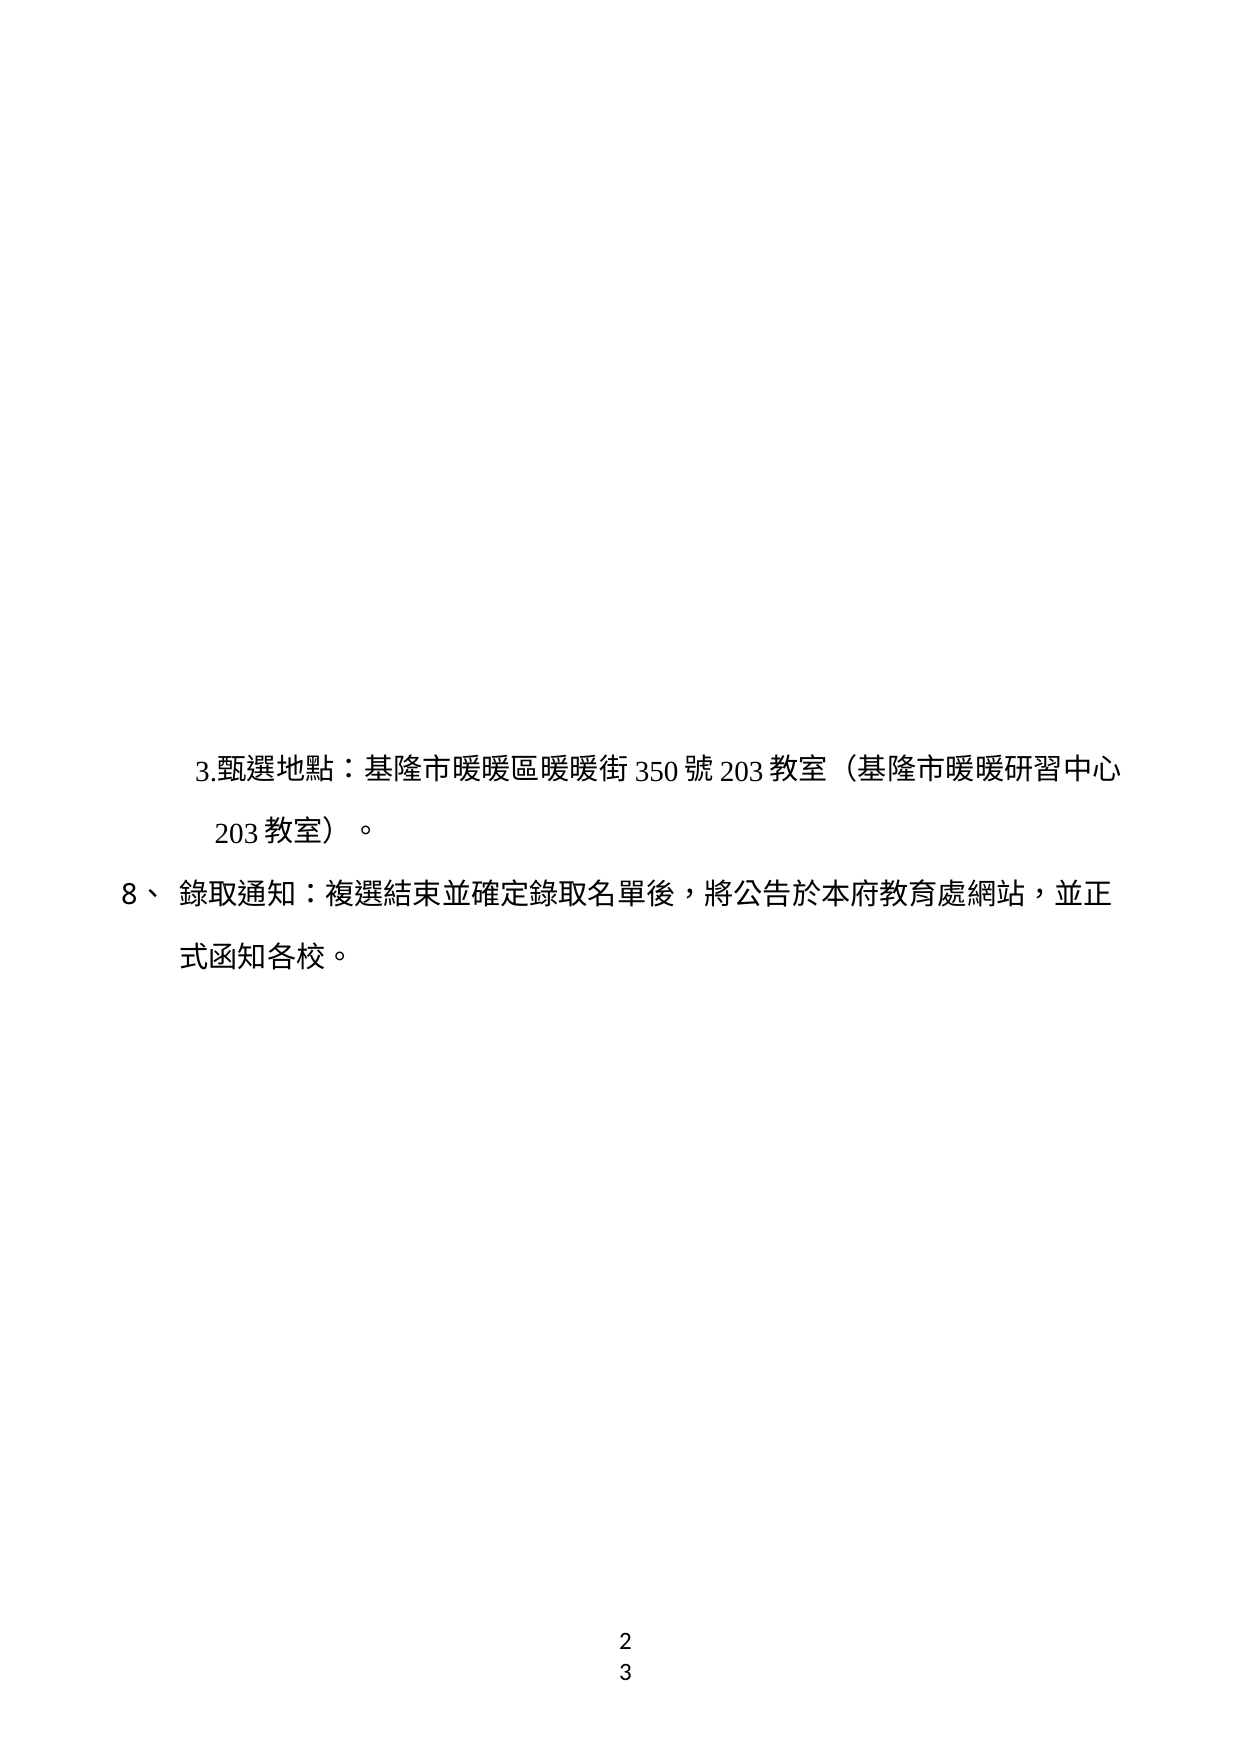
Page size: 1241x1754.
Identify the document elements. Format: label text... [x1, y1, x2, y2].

list 錄取通知：複選結束並確定錄取名單後，將公告於本府教育處網站，並正式函知各校。 [120, 850, 1122, 975]
text 3.甄選地點：基隆市暖暖區暖暖街350號203教室（基隆市暖暖研習中心203教室）。 [195, 725, 1122, 850]
